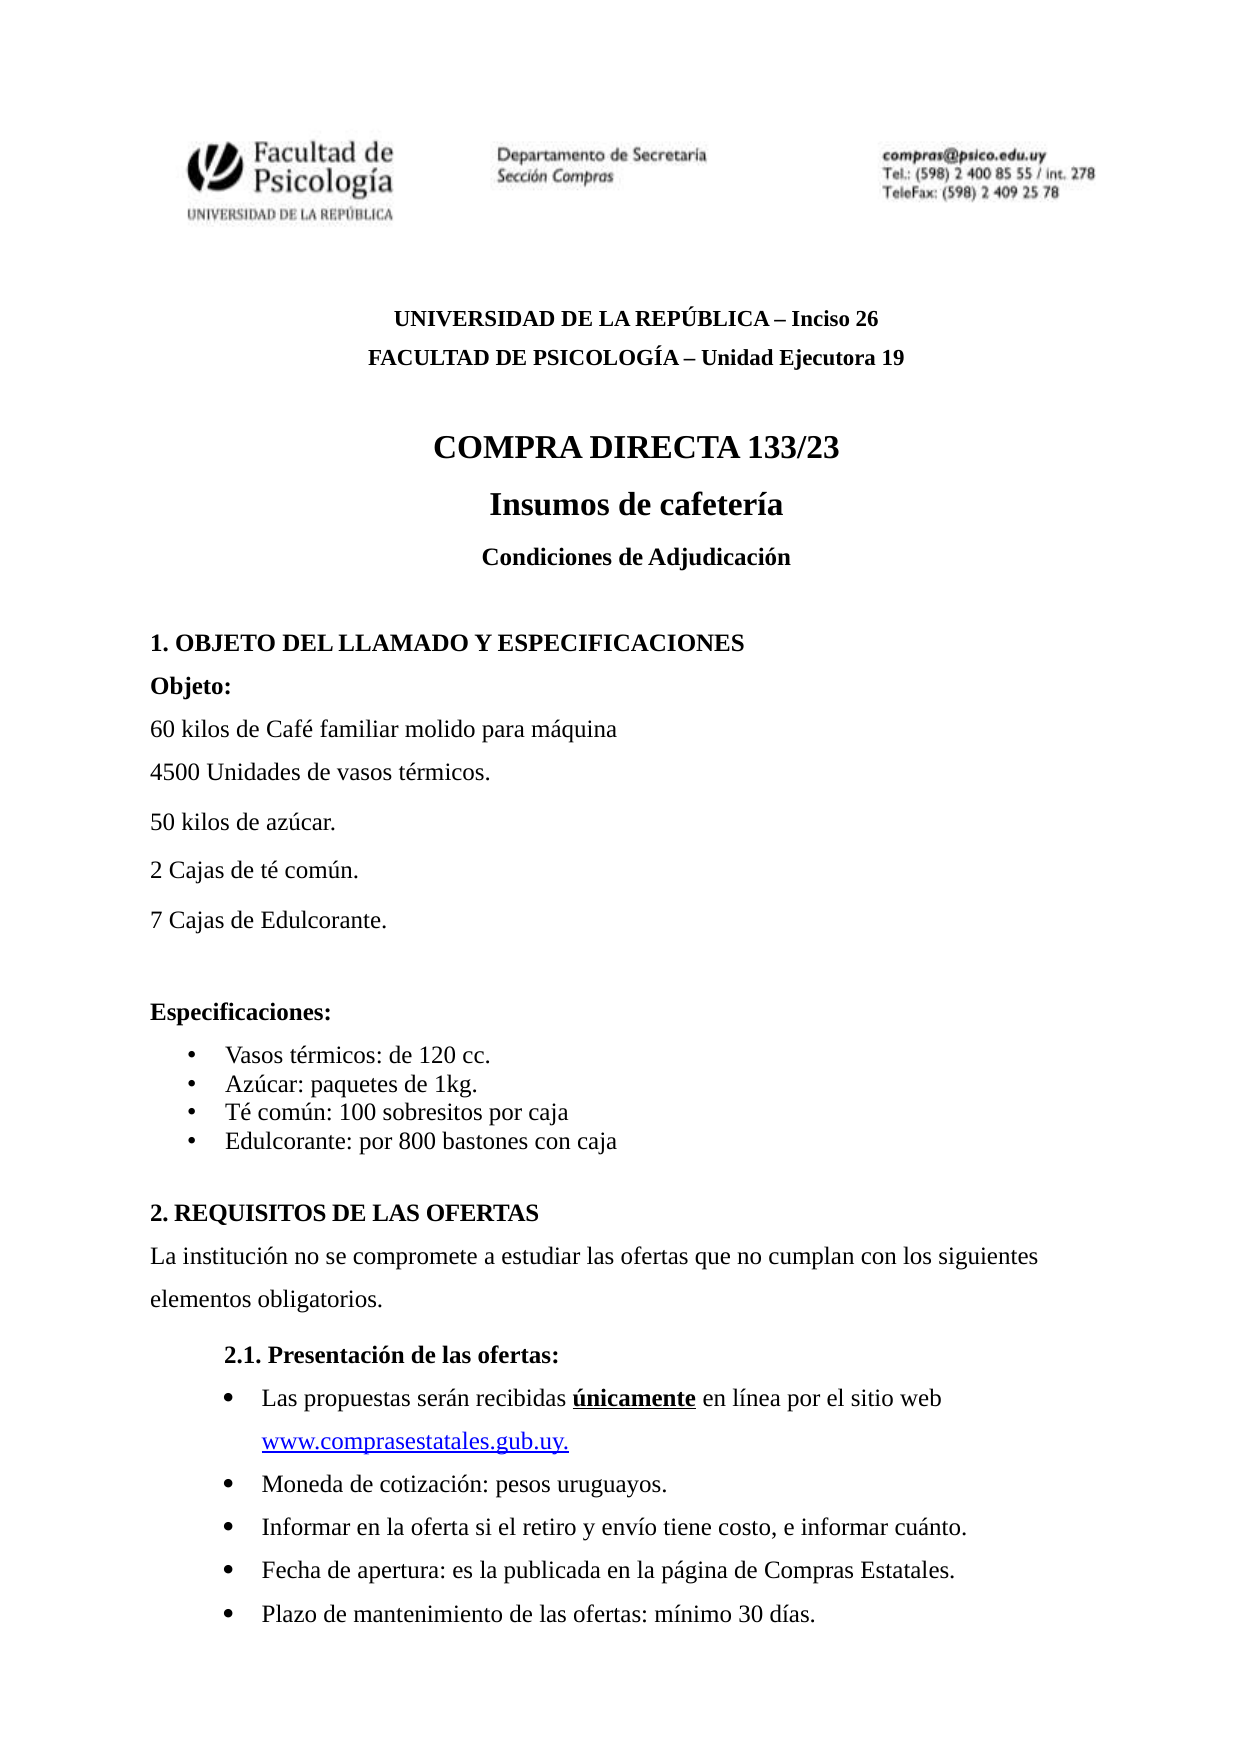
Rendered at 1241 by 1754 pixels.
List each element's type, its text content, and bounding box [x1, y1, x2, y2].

list Azúcar: paquetes de 1kg. [187, 1069, 1122, 1097]
list Fecha de apertura: es la publicada en la página de Compras Estatales. [224, 1556, 1122, 1584]
text Objeto: [150, 671, 1122, 700]
text Insumos de cafetería [150, 484, 1122, 523]
text 4500 Unidades de vasos térmicos. [150, 757, 1122, 786]
list Informar en la oferta si el retiro y envío tiene costo, e informar cuánto. [224, 1512, 1122, 1541]
text 2. REQUISITOS DE LAS OFERTAS [150, 1198, 1122, 1227]
text 60 kilos de Café familiar molido para máquina [150, 714, 1122, 743]
list Moneda de cotización: pesos uruguayos. [224, 1469, 1122, 1498]
list Té común: 100 sobresitos por caja [187, 1097, 1122, 1126]
text 50 kilos de azúcar. [150, 807, 1122, 835]
text 1. OBJETO DEL LLAMADO Y ESPECIFICACIONES [150, 628, 1122, 657]
list Edulcorante: por 800 bastones con caja [187, 1126, 1122, 1155]
text La institución no se compromete a estudiar las ofertas que no cumplan con los siguientes elementos obligatorios. [150, 1241, 1122, 1313]
text 7 Cajas de Edulcorante. [150, 905, 1122, 933]
picture [31, 105, 1229, 253]
text 2.1. Presentación de las ofertas: [150, 1340, 1122, 1369]
text COMPRA DIRECTA 133/23 [150, 427, 1122, 465]
list UNIVERSIDAD DE LA REPÚBLICA – Inciso 26 [150, 305, 1122, 331]
text Condiciones de Adjudicación [150, 542, 1122, 571]
text 2 Cajas de té común. [150, 856, 1122, 884]
list Vasos térmicos: de 120 cc. [187, 1040, 1122, 1069]
text FACULTAD DE PSICOLOGÍA – Unidad Ejecutora 19 [150, 344, 1122, 371]
list Plazo de mantenimiento de las ofertas: mínimo 30 días. [224, 1599, 1122, 1627]
list Las propuestas serán recibidas únicamente en línea por el sitio web www.comprasestatales.gub.uy. [224, 1383, 1122, 1455]
text Especificaciones: [150, 997, 1122, 1026]
